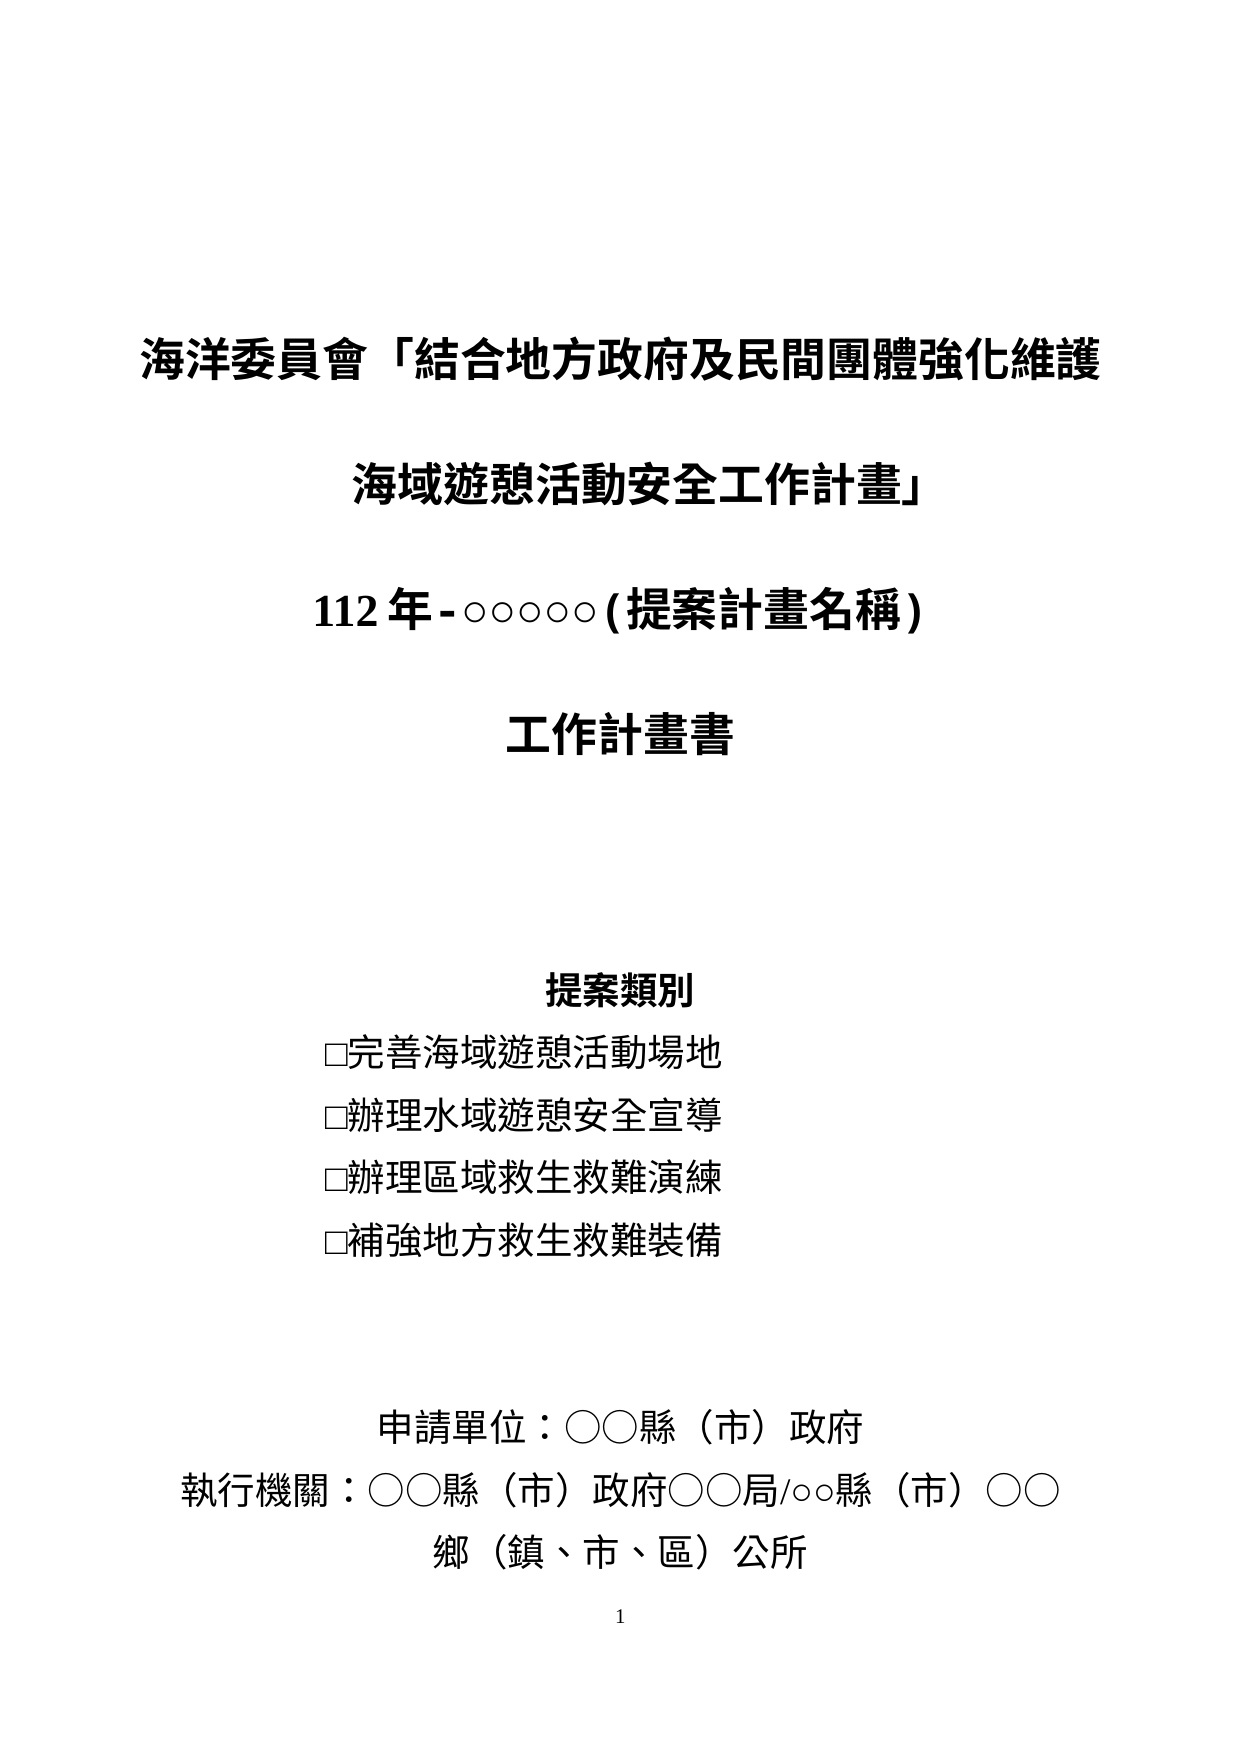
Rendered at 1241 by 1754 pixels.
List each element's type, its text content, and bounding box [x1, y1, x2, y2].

text □辦理區域救生救難演練 [249, 1134, 1037, 1196]
text □完善海域遊憩活動場地 [249, 1009, 1037, 1071]
text □補強地方救生救難裝備 [249, 1196, 1037, 1259]
text 執行機關：○○縣（市）政府○○局/○○縣（市）○○鄉（鎮、市、區）公所 [177, 1446, 1063, 1571]
text 工作計畫書 [177, 659, 1063, 784]
text 提案類別 [177, 946, 1063, 1009]
text 申請單位：○○縣（市）政府 [177, 1384, 1063, 1446]
text 海洋委員會「結合地方政府及民間團體強化維護海域遊憩活動安全工作計畫」 [118, 284, 1122, 534]
text □辦理水域遊憩安全宣導 [249, 1071, 1037, 1134]
text 112年-○○○○○(提案計畫名稱) [177, 534, 1063, 659]
